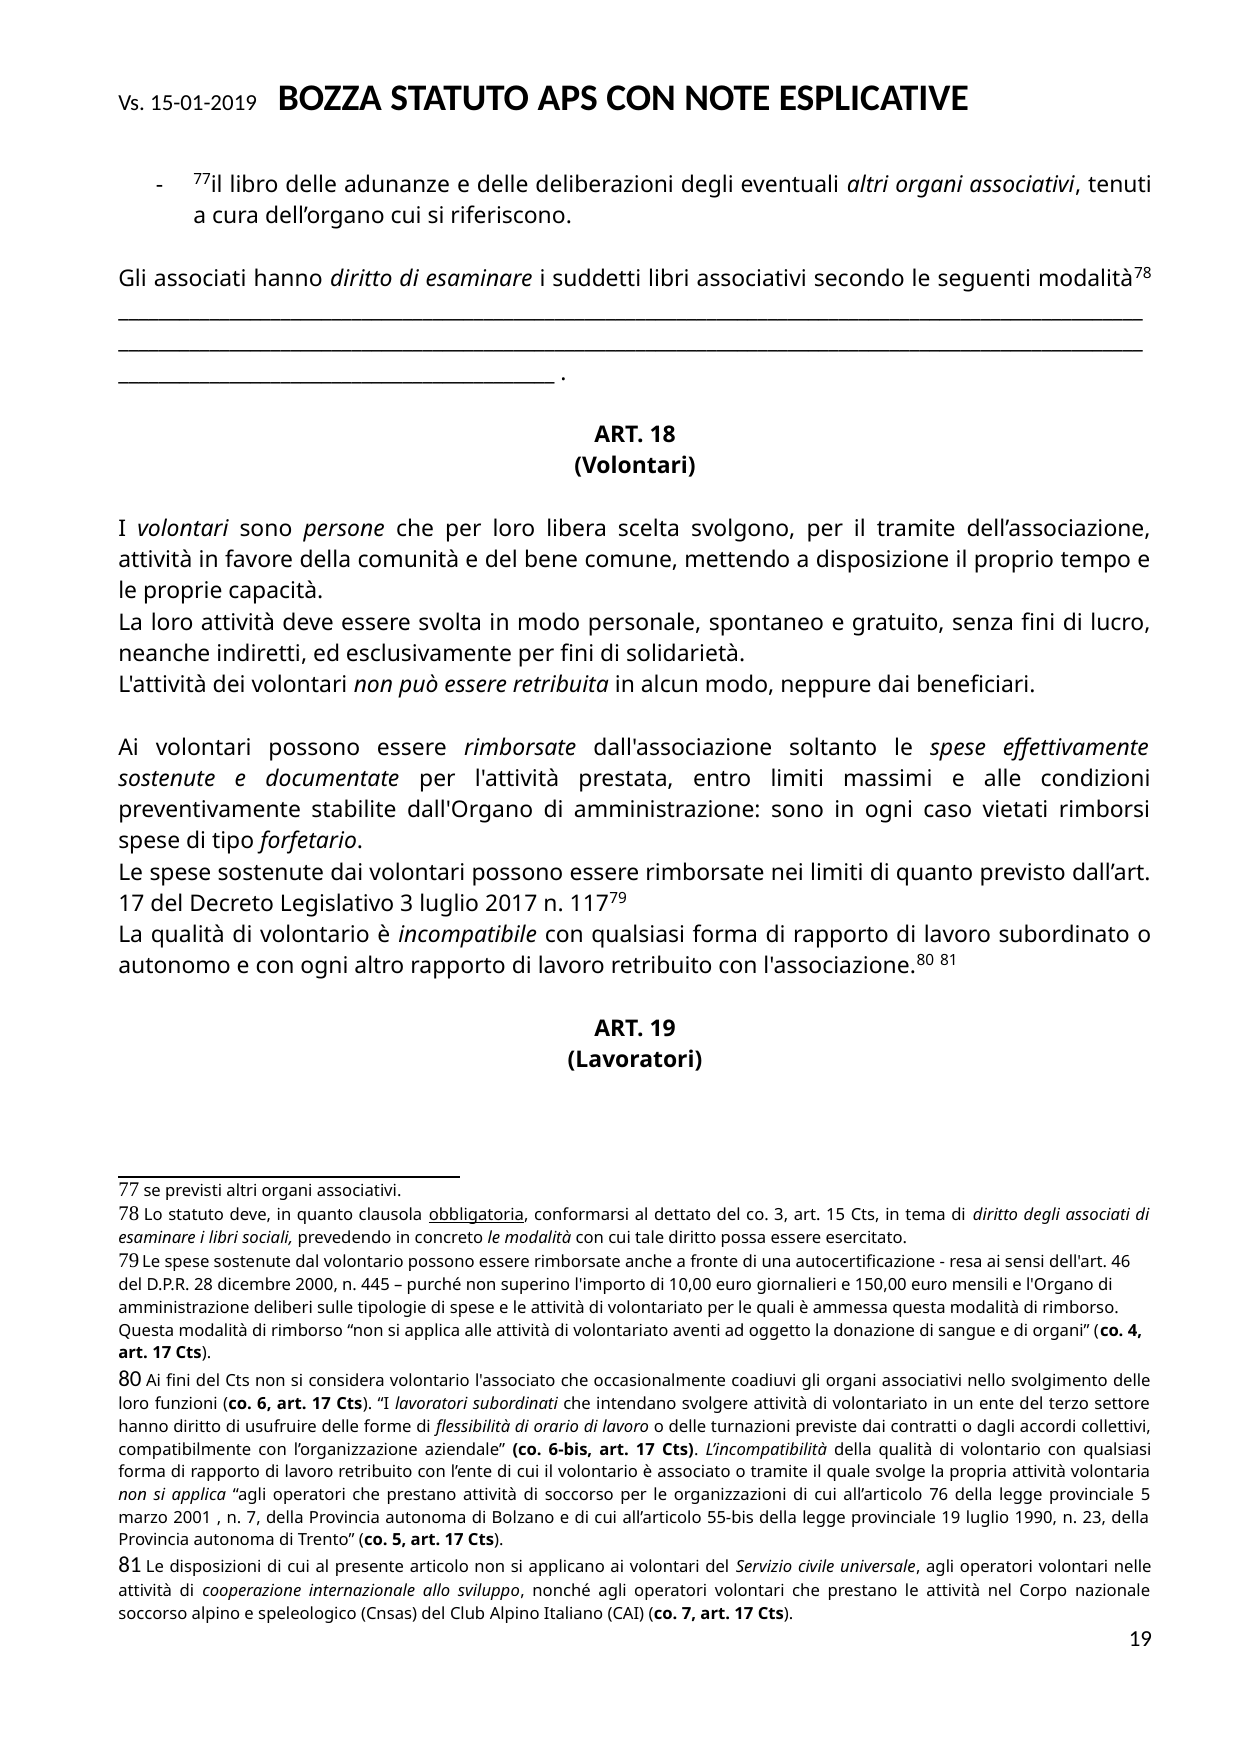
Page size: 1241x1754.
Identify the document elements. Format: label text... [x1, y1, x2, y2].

list se previsti altri organi associativi. [118, 1177, 1152, 1201]
text Lo statuto deve, in quanto clausola obbligatoria, conformarsi al dettato del co. 3, art. 15 Cts, in tema di diritto degli associati di esaminare i libri sociali, prevedendo in concreto le modalità con cui tale diritto possa essere esercitato. [118, 1201, 1152, 1248]
text I volontari sono persone che per loro libera scelta svolgono, per il tramite dell’associazione, attività in favore della comunità e del bene comune, mettendo a disposizione il proprio tempo e le proprie capacità. [118, 512, 1152, 606]
text (Volontari) [118, 449, 1152, 481]
text La loro attività deve essere svolta in modo personale, spontaneo e gratuito, senza fini di lucro, neanche indiretti, ed esclusivamente per fini di solidarietà. [118, 606, 1152, 668]
text L'attività dei volontari non può essere retribuita in alcun modo, neppure dai beneficiari. [118, 668, 1152, 699]
text Gli associati hanno diritto di esaminare i suddetti libri associativi secondo le seguenti modalità _____________________________________________________________________________________________________________________________________________________________________________________________________________________________________________________ . [118, 262, 1152, 387]
text ART. 19 [118, 1012, 1152, 1043]
text Le spese sostenute dal volontario possono essere rimborsate anche a fronte di una autocertificazione - resa ai sensi dell'art. 46 del D.P.R. 28 dicembre 2000, n. 445 – purché non superino l'importo di 10,00 euro giornalieri e 150,00 euro mensili e l'Organo di amministrazione deliberi sulle tipologie di spese e le attività di volontariato per le quali è ammessa questa modalità di rimborso. Questa modalità di rimborso “non si applica alle attività di volontariato aventi ad oggetto la donazione di sangue e di organi” (co. 4, art. 17 Cts). [118, 1248, 1152, 1364]
text Ai fini del Cts non si considera volontario l'associato che occasionalmente coadiuvi gli organi associativi nello svolgimento delle loro funzioni (co. 6, art. 17 Cts). “I lavoratori subordinati che intendano svolgere attività di volontariato in un ente del terzo settore hanno diritto di usufruire delle forme di flessibilità di orario di lavoro o delle turnazioni previste dai contratti o dagli accordi collettivi, compatibilmente con l’organizzazione aziendale” (co. 6-bis, art. 17 Cts). L’incompatibilità della qualità di volontario con qualsiasi forma di rapporto di lavoro retribuito con l’ente di cui il volontario è associato o tramite il quale svolge la propria attività volontaria non si applica “agli operatori che prestano attività di soccorso per le organizzazioni di cui all’articolo 76 della legge provinciale 5 marzo 2001 , n. 7, della Provincia autonoma di Bolzano e di cui all’articolo 55-bis della legge provinciale 19 luglio 1990, n. 23, della Provincia autonoma di Trento” (co. 5, art. 17 Cts). [118, 1364, 1152, 1551]
text Ai volontari possono essere rimborsate dall'associazione soltanto le spese effettivamente sostenute e documentate per l'attività prestata, entro limiti massimi e alle condizioni preventivamente stabilite dall'Organo di amministrazione: sono in ogni caso vietati rimborsi spese di tipo forfetario. [118, 731, 1152, 856]
text (Lavoratori) [118, 1043, 1152, 1074]
list il libro delle adunanze e delle deliberazioni degli eventuali altri organi associativi, tenuti a cura dell’organo cui si riferiscono. [156, 168, 1152, 231]
text Le spese sostenute dai volontari possono essere rimborsate nei limiti di quanto previsto dall’art. 17 del Decreto Legislativo 3 luglio 2017 n. 117 [118, 856, 1152, 918]
text Le disposizioni di cui al presente articolo non si applicano ai volontari del Servizio civile universale, agli operatori volontari nelle attività di cooperazione internazionale allo sviluppo, nonché agli operatori volontari che prestano le attività nel Corpo nazionale soccorso alpino e speleologico (Cnsas) del Club Alpino Italiano (CAI) (co. 7, art. 17 Cts). [118, 1551, 1152, 1624]
text La qualità di volontario è incompatibile con qualsiasi forma di rapporto di lavoro subordinato o autonomo e con ogni altro rapporto di lavoro retribuito con l'associazione. [118, 918, 1152, 981]
text ART. 18 [118, 418, 1152, 449]
